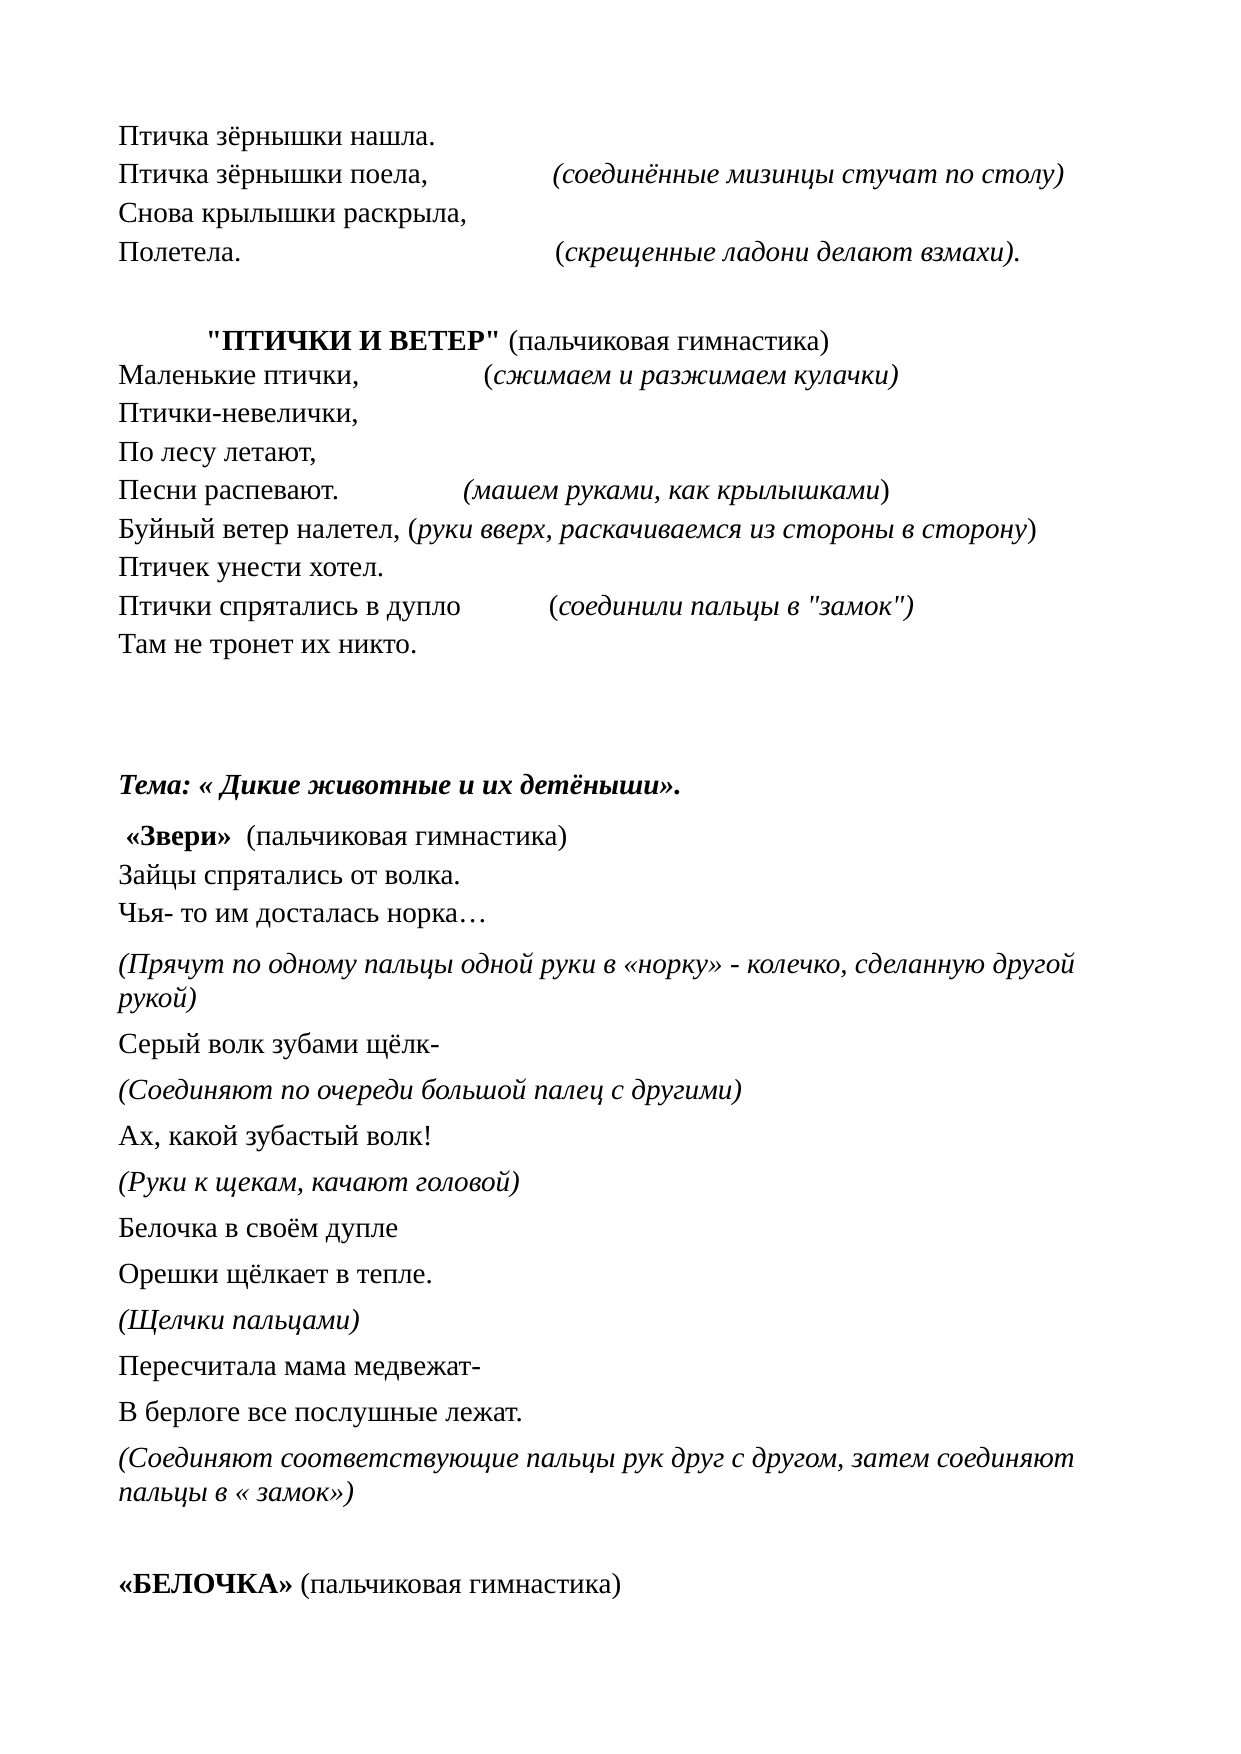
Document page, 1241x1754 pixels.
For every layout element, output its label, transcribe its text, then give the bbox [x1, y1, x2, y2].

text Пересчитала мама медвежат- [118, 1348, 1152, 1382]
text Орешки щёлкает в тепле. [118, 1256, 1152, 1290]
text Маленькие птички, (сжимаем и разжимаем кулачки) Птички-невелички, По лесу летают, Песни распевают. (машем руками, как крылышками) Буйный ветер налетел, (руки вверх, раскачиваемся из стороны в сторону) Птичек унести хотел. Птички спрятались в дупло (соединили пальцы в "замок") Там не тронет их никто. [118, 357, 1152, 660]
text Птичка зёрнышки нашла. [118, 118, 1152, 152]
text "ПТИЧКИ И ВЕТЕР" (пальчиковая гимнастика) [118, 323, 1152, 357]
text (Щелчки пальцами) [118, 1302, 1152, 1336]
text Зайцы спрятались от волка. [118, 857, 1152, 890]
text Чья- то им досталась норка… [118, 895, 1152, 929]
text (Соединяют соответствующие пальцы рук друг с другом, затем соединяют пальцы в « замок») [118, 1440, 1152, 1507]
text (Руки к щекам, качают головой) [118, 1164, 1152, 1198]
text Ах, какой зубастый волк! [118, 1118, 1152, 1152]
text В берлоге все послушные лежат. [118, 1394, 1152, 1428]
text Птичка зёрнышки поела, (соединённые мизинцы стучат по столу) [118, 157, 1152, 190]
text «БЕЛОЧКА» (пальчиковая гимнастика) [118, 1566, 1152, 1599]
text «Звери» (пальчиковая гимнастика) [118, 818, 1152, 852]
text Тема: « Дикие животные и их детёныши». [118, 767, 1152, 801]
text Белочка в своём дупле [118, 1210, 1152, 1244]
text Снова крылышки раскрыла, [118, 195, 1152, 229]
text Полетела. (скрещенные ладони делают взмахи). [118, 234, 1152, 267]
text (Соединяют по очереди большой палец с другими) [118, 1072, 1152, 1106]
text (Прячут по одному пальцы одной руки в «норку» - колечко, сделанную другой рукой) [118, 946, 1152, 1013]
text Серый волк зубами щёлк- [118, 1026, 1152, 1059]
